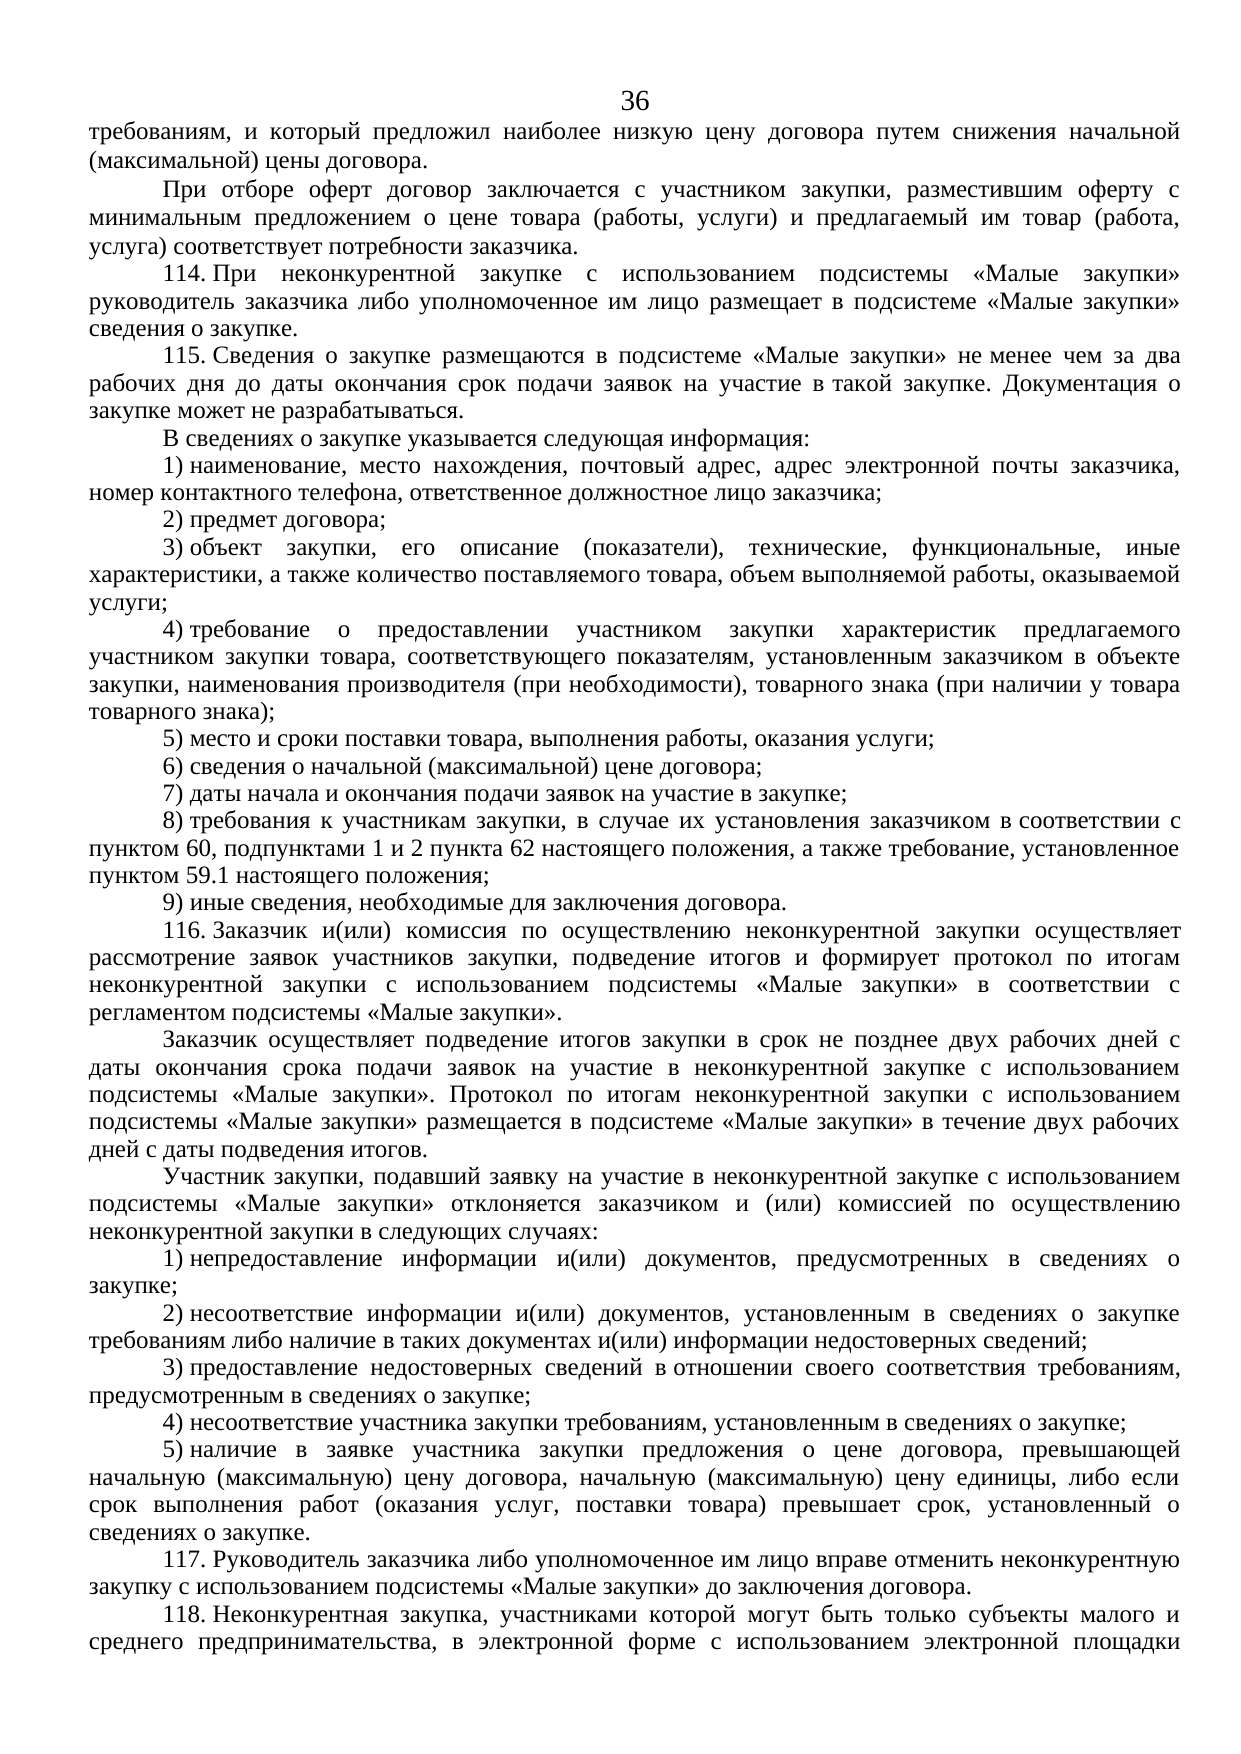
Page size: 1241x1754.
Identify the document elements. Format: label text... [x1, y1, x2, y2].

text 3) объект закупки, его описание (показатели), технические, функциональные, иные характеристики, а также количество поставляемого товара, объем выполняемой работы, оказываемой услуги; [89, 533, 1181, 616]
text При отборе оферт договор заключается с участником закупки, разместившим оферту с минимальным предложением о цене товара (работы, услуги) и предлагаемый им товар (работа, услуга) соответствует потребности заказчика. [89, 174, 1181, 260]
text 8) требования к участникам закупки, в случае их установления заказчиком в соответствии с пунктом 60, подпунктами 1 и 2 пункта 62 настоящего положения, а также требование, установленное пунктом 59.1 настоящего положения; [89, 807, 1181, 889]
text 4) требование о предоставлении участником закупки характеристик предлагаемого участником закупки товара, соответствующего показателям, установленным заказчиком в объекте закупки, наименования производителя (при необходимости), товарного знака (при наличии у товара товарного знака); [89, 616, 1181, 725]
text 2) предмет договора; [89, 506, 1181, 533]
text 2) несоответствие информации и(или) документов, установленным в сведениях о закупке требованиям либо наличие в таких документах и(или) информации недостоверных сведений; [89, 1299, 1181, 1354]
text 116. Заказчик и(или) комиссия по осуществлению неконкурентной закупки осуществляет рассмотрение заявок участников закупки, подведение итогов и формирует протокол по итогам неконкурентной закупки с использованием подсистемы «Малые закупки» в соответствии с регламентом подсистемы «Малые закупки». [89, 916, 1181, 1026]
text 114. При неконкурентной закупке с использованием подсистемы «Малые закупки» руководитель заказчика либо уполномоченное им лицо размещает в подсистеме «Малые закупки» сведения о закупке. [89, 260, 1181, 342]
text 7) даты начала и окончания подачи заявок на участие в закупке; [89, 779, 1181, 807]
text 5) наличие в заявке участника закупки предложения о цене договора, превышающей начальную (максимальную) цену договора, начальную (максимальную) цену единицы, либо если срок выполнения работ (оказания услуг, поставки товара) превышает срок, установленный о сведениях о закупке. [89, 1436, 1181, 1546]
text Заказчик осуществляет подведение итогов закупки в срок не позднее двух рабочих дней с даты окончания срока подачи заявок на участие в неконкурентной закупке с использованием подсистемы «Малые закупки». Протокол по итогам неконкурентной закупки с использованием подсистемы «Малые закупки» размещается в подсистеме «Малые закупки» в течение двух рабочих дней с даты подведения итогов. [89, 1026, 1181, 1163]
text 118. Неконкурентная закупка, участниками которой могут быть только субъекты малого и среднего предпринимательства, в электронной форме с использованием электронной площадки [89, 1600, 1181, 1655]
text 115. Сведения о закупке размещаются в подсистеме «Малые закупки» не менее чем за два рабочих дня до даты окончания срок подачи заявок на участие в такой закупке. Документация о закупке может не разрабатываться. [89, 342, 1181, 424]
text 9) иные сведения, необходимые для заключения договора. [89, 889, 1181, 916]
text Участник закупки, подавший заявку на участие в неконкурентной закупке с использованием подсистемы «Малые закупки» отклоняется заказчиком и (или) комиссией по осуществлению неконкурентной закупки в следующих случаях: [89, 1163, 1181, 1245]
text В сведениях о закупке указывается следующая информация: [89, 424, 1181, 451]
text 1) наименование, место нахождения, почтовый адрес, адрес электронной почты заказчика, номер контактного телефона, ответственное должностное лицо заказчика; [89, 451, 1181, 506]
text 1) непредоставление информации и(или) документов, предусмотренных в сведениях о закупке; [89, 1245, 1181, 1299]
text 4) несоответствие участника закупки требованиям, установленным в сведениях о закупке; [89, 1409, 1181, 1436]
text 6) сведения о начальной (максимальной) цене договора; [89, 752, 1181, 779]
text 117. Руководитель заказчика либо уполномоченное им лицо вправе отменить неконкурентную закупку с использованием подсистемы «Малые закупки» до заключения договора. [89, 1546, 1181, 1600]
text 5) место и сроки поставки товара, выполнения работы, оказания услуги; [89, 725, 1181, 752]
text 3) предоставление недостоверных сведений в отношении своего соответствия требованиям, предусмотренным в сведениях о закупке; [89, 1354, 1181, 1409]
text требованиям, и который предложил наиболее низкую цену договора путем снижения начальной (максимальной) цены договора. [89, 116, 1181, 174]
